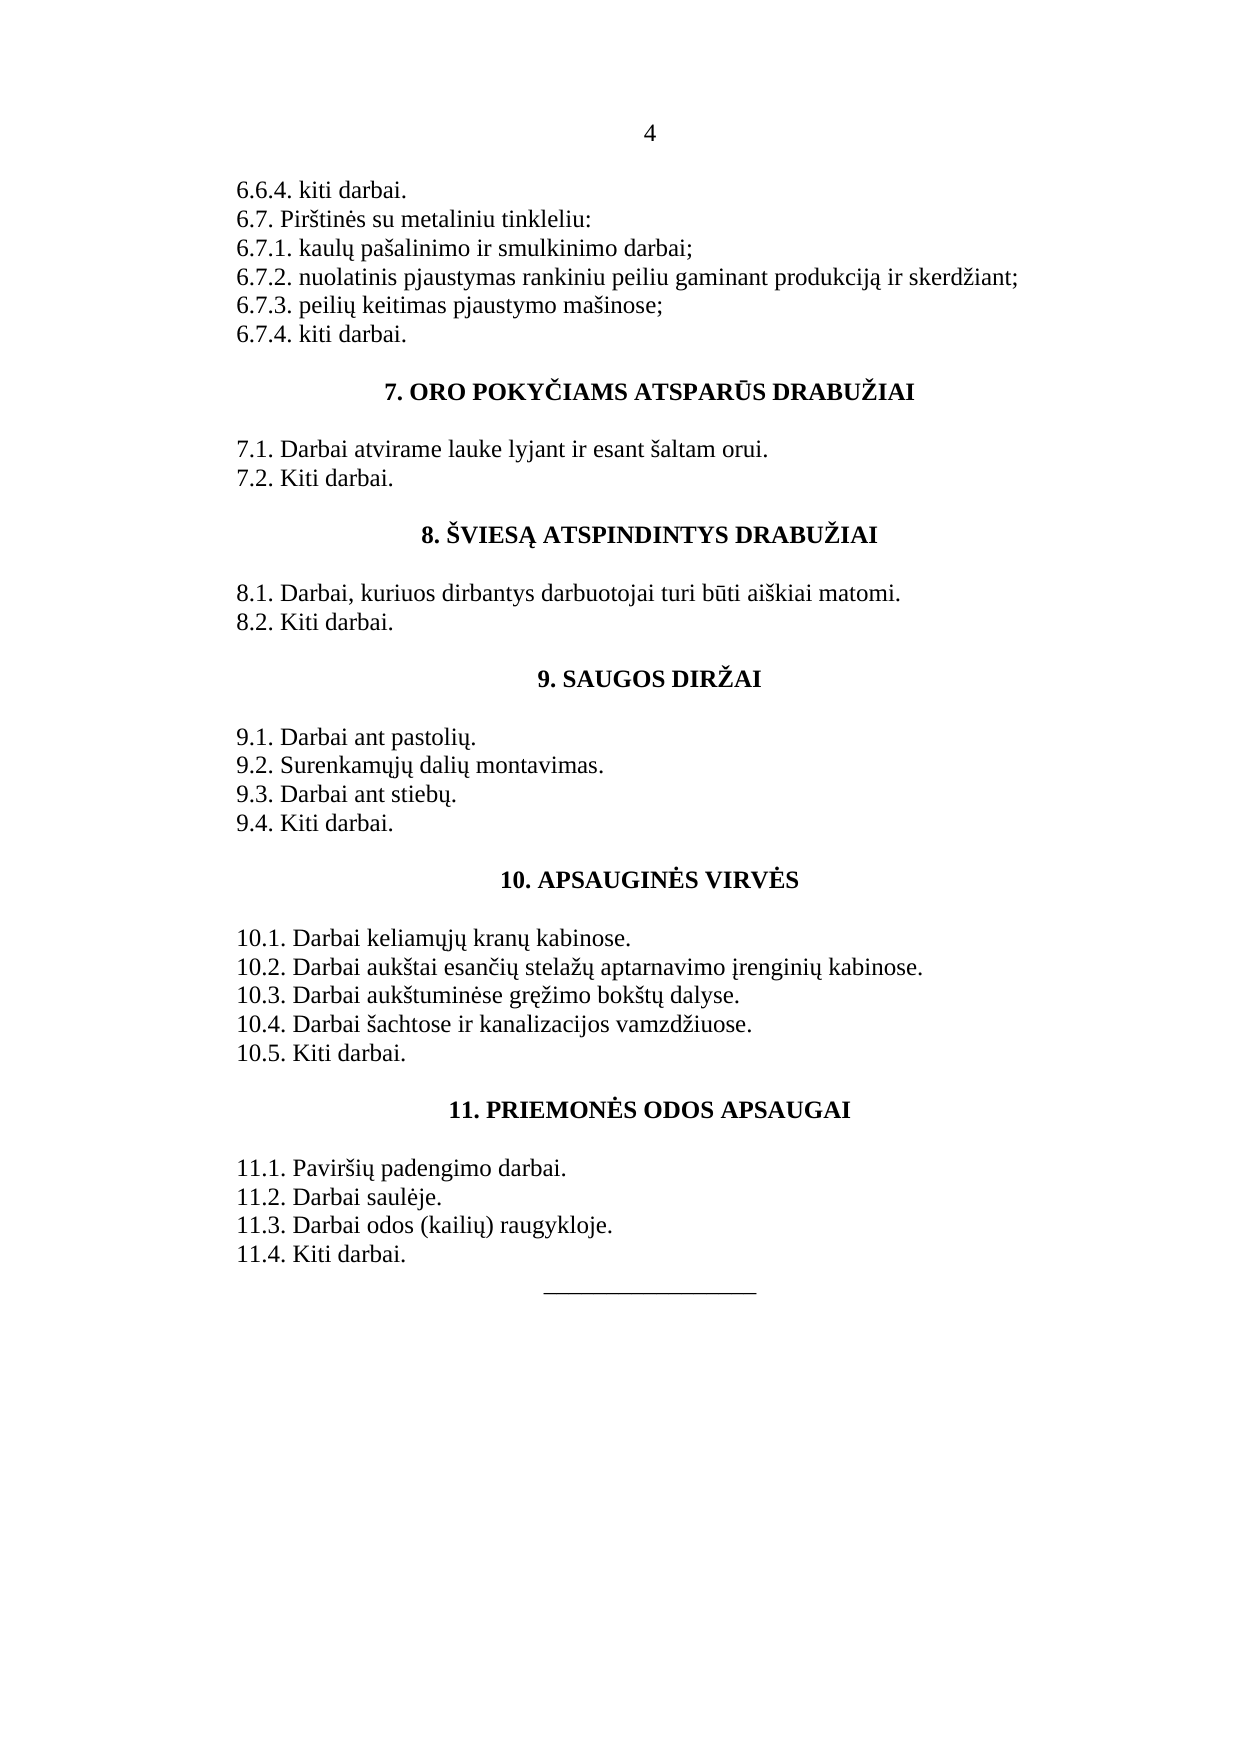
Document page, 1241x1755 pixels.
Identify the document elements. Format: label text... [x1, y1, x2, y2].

text 9.1. Darbai ant pastolių. [177, 722, 1122, 751]
text 8. ŠVIESĄ ATSPINDINTYS DRABUŽIAI [177, 521, 1122, 549]
text 10. APSAUGINĖS VIRVĖS [177, 866, 1122, 894]
text 10.4. Darbai šachtose ir kanalizacijos vamzdžiuose. [177, 1009, 1122, 1038]
text 10.5. Kiti darbai. [177, 1038, 1122, 1067]
text 6.6.4. kiti darbai. [177, 176, 1122, 204]
text 10.2. Darbai aukštai esančių stelažų aptarnavimo įrenginių kabinose. [177, 952, 1122, 981]
text 11. PRIEMONĖS ODOS APSAUGAI [177, 1096, 1122, 1124]
text 8.2. Kiti darbai. [177, 607, 1122, 636]
text 7.2. Kiti darbai. [177, 463, 1122, 492]
text 9.3. Darbai ant stiebų. [177, 779, 1122, 808]
text 11.4. Kiti darbai. [177, 1239, 1122, 1268]
text 10.1. Darbai keliamųjų kranų kabinose. [177, 923, 1122, 952]
text 6.7.1. kaulų pašalinimo ir smulkinimo darbai; [177, 233, 1122, 262]
text 9.4. Kiti darbai. [177, 808, 1122, 837]
text 9. SAUGOS DIRŽAI [177, 664, 1122, 693]
text 11.2. Darbai saulėje. [177, 1182, 1122, 1211]
text 8.1. Darbai, kuriuos dirbantys darbuotojai turi būti aiškiai matomi. [177, 578, 1122, 607]
text 10.3. Darbai aukštuminėse gręžimo bokštų dalyse. [177, 981, 1122, 1009]
text 6.7. Pirštinės su metaliniu tinkleliu: [177, 204, 1122, 233]
text 7.1. Darbai atvirame lauke lyjant ir esant šaltam orui. [177, 434, 1122, 463]
text 9.2. Surenkamųjų dalių montavimas. [177, 751, 1122, 779]
text 7. ORO POKYČIAMS ATSPARŪS DRABUŽIAI [177, 377, 1122, 406]
text _________________ [177, 1268, 1122, 1297]
text 6.7.3. peilių keitimas pjaustymo mašinose; [177, 291, 1122, 319]
text 11.1. Paviršių padengimo darbai. [177, 1153, 1122, 1182]
text 6.7.2. nuolatinis pjaustymas rankiniu peiliu gaminant produkciją ir skerdžiant; [177, 262, 1122, 291]
text 11.3. Darbai odos (kailių) raugykloje. [177, 1211, 1122, 1239]
text 6.7.4. kiti darbai. [177, 319, 1122, 348]
